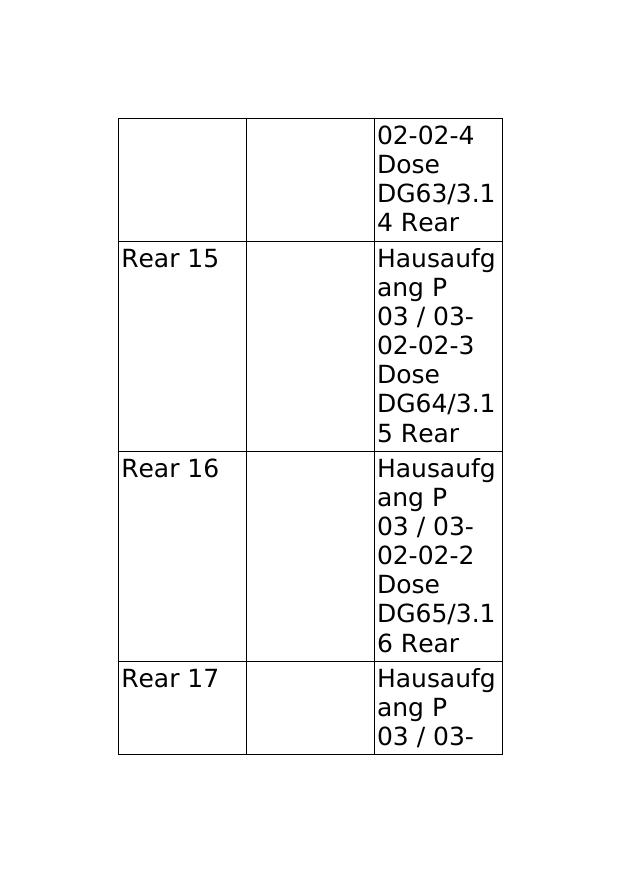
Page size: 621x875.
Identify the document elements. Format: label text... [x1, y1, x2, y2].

table_cell 02-02-4 Dose DG63/3.14 Rear [375, 119, 502, 241]
table_cell Rear 15 [119, 242, 246, 451]
table_cell Rear 17 [119, 662, 246, 754]
table_cell [119, 119, 246, 241]
table_cell [247, 119, 374, 241]
table_cell Hausaufgang P 03 / 03-02-02-2 Dose DG65/3.16 Rear [375, 452, 502, 661]
table_cell [247, 662, 374, 754]
table_cell Rear 16 [119, 452, 246, 661]
table_cell Hausaufgang P 03 / 03-02-02-3 Dose DG64/3.15 Rear [375, 242, 502, 451]
table_cell [247, 242, 374, 451]
table_cell [247, 452, 374, 661]
table_cell Hausaufgang P 03 / 03- [375, 662, 502, 754]
